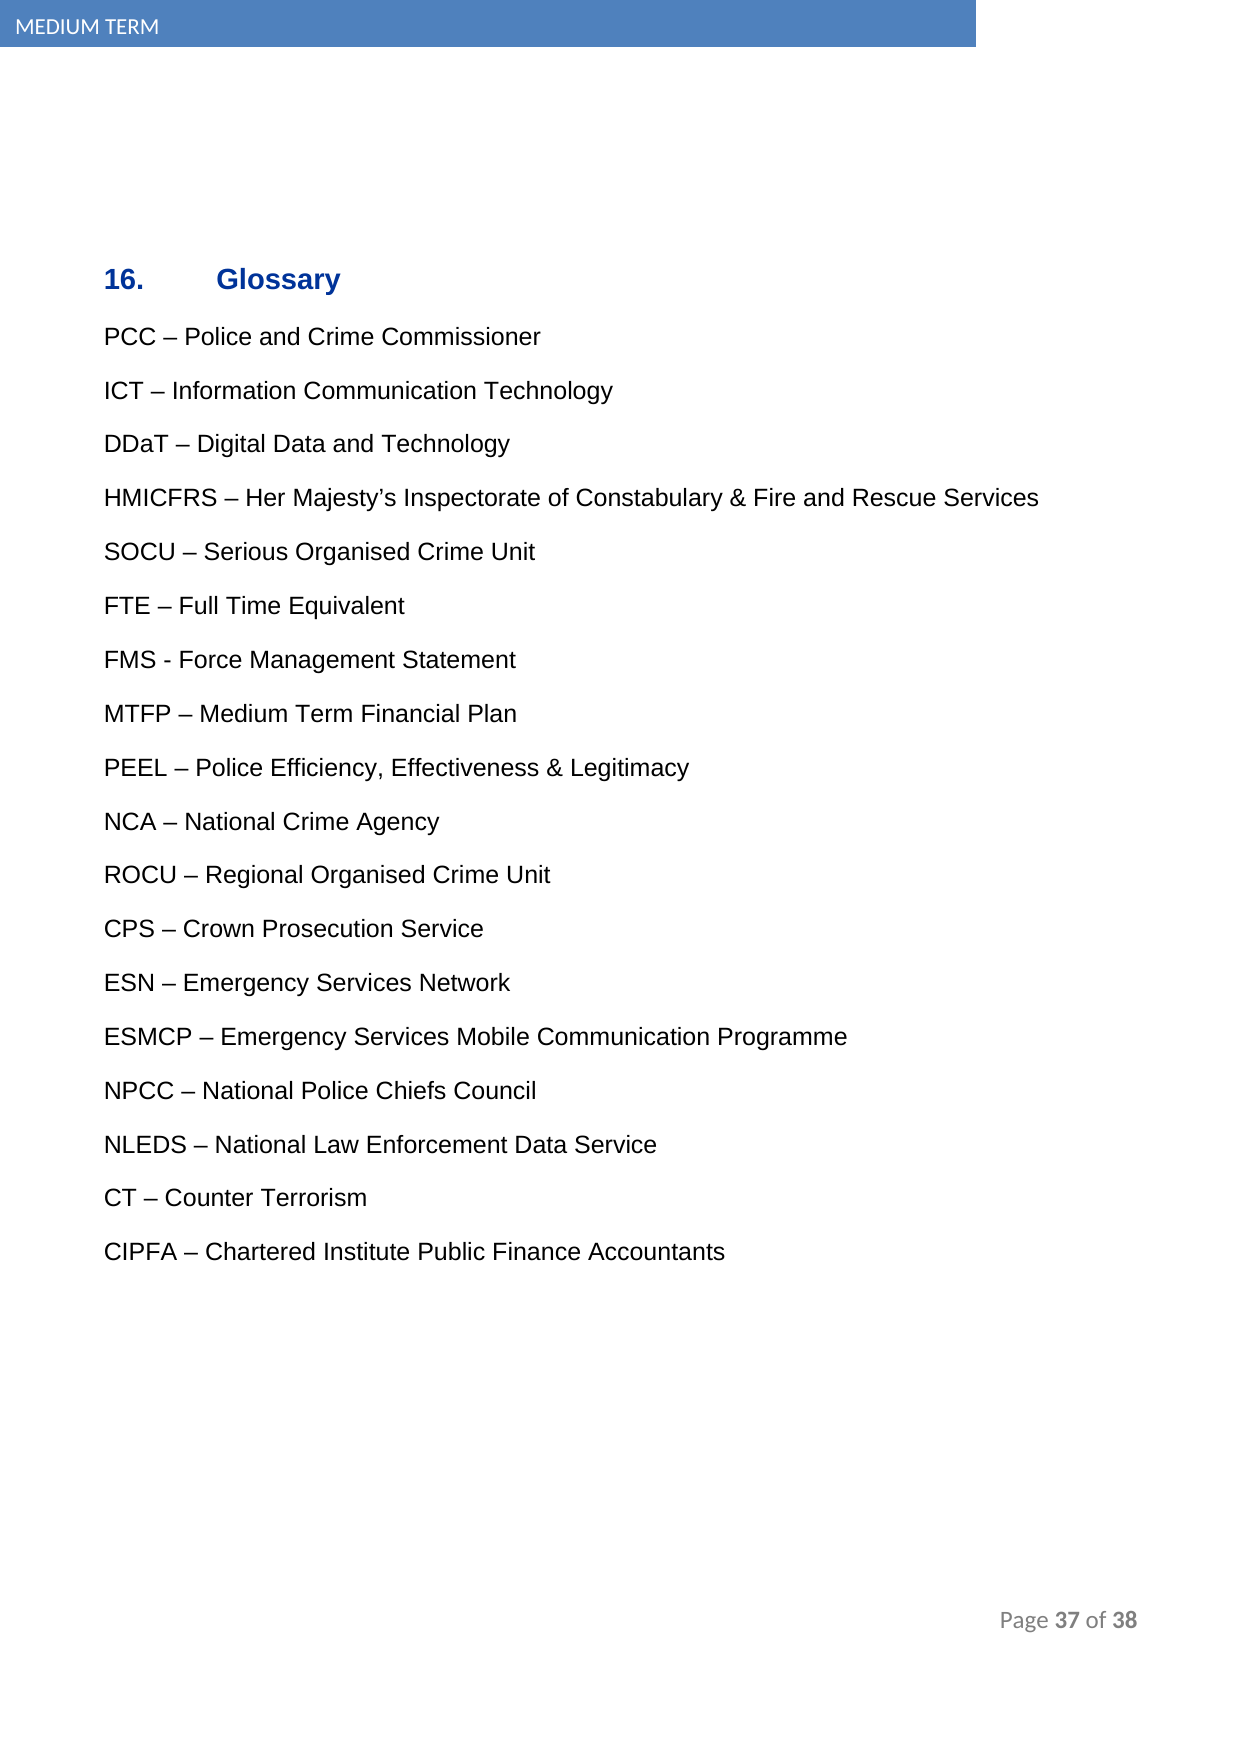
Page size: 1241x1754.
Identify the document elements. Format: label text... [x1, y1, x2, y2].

text FTE – Full Time Equivalent [103, 591, 1137, 620]
text CPS – Crown Prosecution Service [103, 914, 1137, 943]
text NCA – National Crime Agency [103, 806, 1137, 835]
text FMS - Force Management Statement [103, 645, 1137, 674]
list Glossary [103, 262, 1137, 296]
text CIPFA – Chartered Institute Public Finance Accountants [103, 1237, 1137, 1266]
text HMICFRS – Her Majesty’s Inspectorate of Constabulary & Fire and Rescue Services [103, 483, 1137, 512]
text MTFP – Medium Term Financial Plan [103, 699, 1137, 727]
text PCC – Police and Crime Commissioner [103, 322, 1137, 351]
text ESN – Emergency Services Network [103, 968, 1137, 997]
text ESMCP – Emergency Services Mobile Communication Programme [103, 1022, 1137, 1051]
text ICT – Information Communication Technology [103, 376, 1137, 404]
text DDaT – Digital Data and Technology [103, 429, 1137, 458]
text ROCU – Regional Organised Crime Unit [103, 860, 1137, 889]
text CT – Counter Terrorism [103, 1183, 1137, 1212]
text NPCC – National Police Chiefs Council [103, 1076, 1137, 1104]
text PEEL – Police Efficiency, Effectiveness & Legitimacy [103, 753, 1137, 781]
text NLEDS – National Law Enforcement Data Service [103, 1129, 1137, 1158]
text SOCU – Serious Organised Crime Unit [103, 537, 1137, 566]
